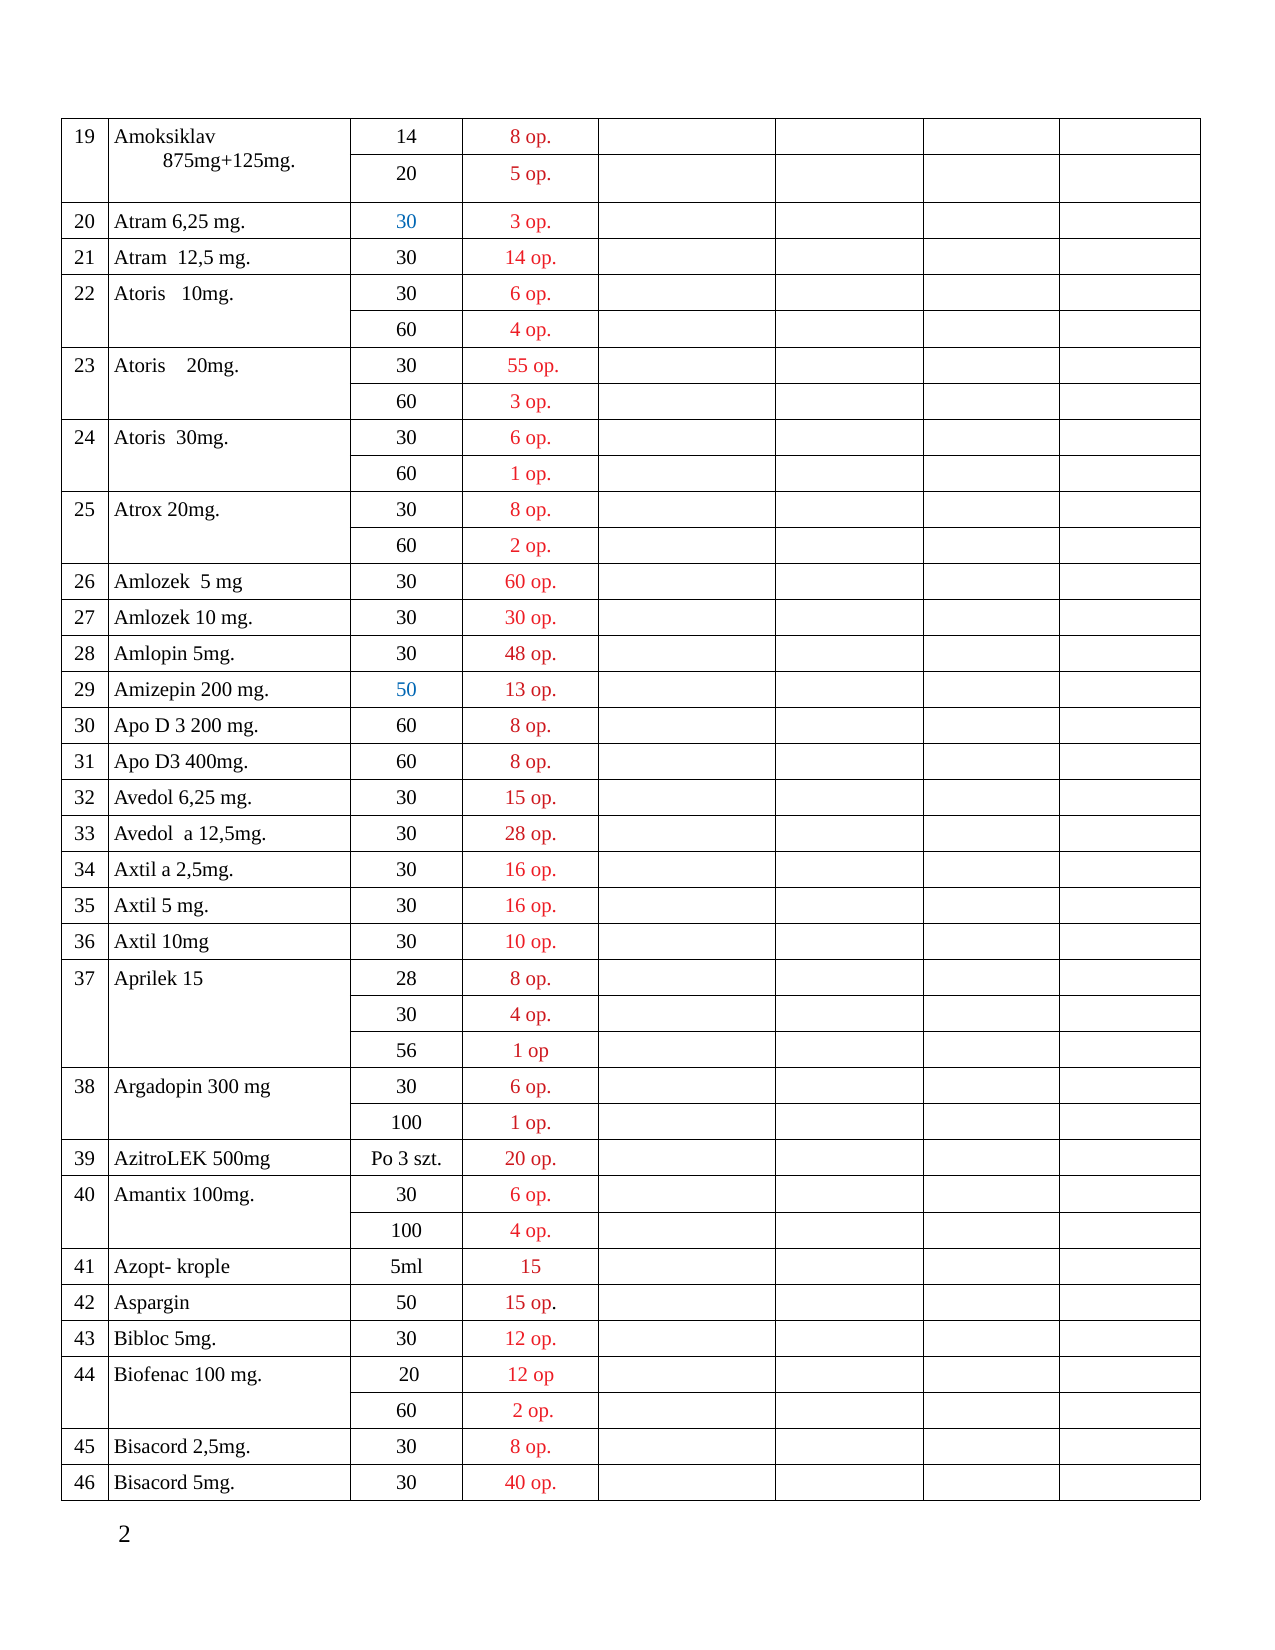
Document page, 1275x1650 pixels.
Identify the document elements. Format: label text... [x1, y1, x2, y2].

table_cell [776, 744, 923, 779]
table_cell 43 [62, 1321, 108, 1356]
table_cell [776, 996, 923, 1031]
table_cell [776, 1465, 923, 1500]
table_cell [599, 780, 775, 815]
table_cell Atoris 10mg. [109, 275, 350, 346]
table_cell Po 3 szt. [351, 1140, 462, 1175]
table_cell [776, 1321, 923, 1356]
table_cell [1060, 492, 1200, 527]
table_cell 5 op. [463, 155, 598, 202]
table_cell 4 op. [463, 1213, 598, 1247]
table_cell Apo D 3 200 mg. [109, 708, 350, 743]
table_cell [776, 600, 923, 635]
table_cell [1060, 960, 1200, 995]
table_cell 16 op. [463, 888, 598, 923]
table_cell 32 [62, 780, 108, 815]
table_cell 30 [351, 924, 462, 959]
table_cell [776, 816, 923, 851]
table_cell 30 [351, 1465, 462, 1500]
table_cell [599, 600, 775, 635]
table_cell [599, 384, 775, 418]
table_cell [1060, 528, 1200, 563]
table_cell 48 op. [463, 636, 598, 671]
table_cell [599, 708, 775, 743]
table_cell [924, 924, 1059, 959]
table_cell [599, 1393, 775, 1428]
table_cell 30 [351, 636, 462, 671]
table_cell 30 [351, 564, 462, 599]
table_cell [924, 1357, 1059, 1392]
table_cell 60 [351, 384, 462, 418]
table_cell [599, 420, 775, 454]
table_cell [1060, 636, 1200, 671]
table_cell 34 [62, 852, 108, 887]
table_cell [1060, 996, 1200, 1031]
table_cell [776, 203, 923, 238]
table_cell [776, 780, 923, 815]
table_cell 15 [463, 1249, 598, 1283]
table_cell [1060, 348, 1200, 382]
table_cell 30 [351, 1429, 462, 1464]
table_cell [924, 203, 1059, 238]
table_cell Avedol a 12,5mg. [109, 816, 350, 851]
table_cell [599, 1032, 775, 1067]
table_cell [599, 528, 775, 563]
table_cell Amoksiklav 875mg+125mg. [109, 119, 350, 202]
table_cell [776, 456, 923, 491]
table_cell [599, 888, 775, 923]
table_cell [924, 888, 1059, 923]
table_cell [776, 275, 923, 310]
table_cell 40 op. [463, 1465, 598, 1500]
table_cell [776, 1104, 923, 1139]
table_cell [924, 311, 1059, 346]
table_cell [1060, 1032, 1200, 1067]
table_cell 22 [62, 275, 108, 346]
table_cell 30 [351, 996, 462, 1031]
table_cell [924, 708, 1059, 743]
table_cell 20 op. [463, 1140, 598, 1175]
table_cell [776, 1285, 923, 1319]
table_cell [599, 1068, 775, 1103]
table_cell Avedol 6,25 mg. [109, 780, 350, 815]
table_cell 30 [351, 600, 462, 635]
table_cell [924, 852, 1059, 887]
table_cell [1060, 155, 1200, 202]
table_cell Bisacord 2,5mg. [109, 1429, 350, 1464]
table_cell [924, 119, 1059, 154]
table_cell [776, 1176, 923, 1211]
table_cell 30 [351, 888, 462, 923]
table_cell [924, 1249, 1059, 1283]
table_cell [599, 1140, 775, 1175]
table_cell [924, 816, 1059, 851]
table_cell Amantix 100mg. [109, 1176, 350, 1247]
table_cell [776, 311, 923, 346]
table_cell [599, 636, 775, 671]
table_cell Axtil 10mg [109, 924, 350, 959]
table_cell 3 op. [463, 384, 598, 418]
table_cell 8 op. [463, 744, 598, 779]
table_cell [776, 119, 923, 154]
table_cell Amizepin 200 mg. [109, 672, 350, 707]
table_cell 2 op. [463, 528, 598, 563]
table_cell Aprilek 15 [109, 960, 350, 1067]
table_cell [1060, 1176, 1200, 1211]
table_cell 5ml [351, 1249, 462, 1283]
table_cell 42 [62, 1285, 108, 1319]
table_cell 30 [351, 852, 462, 887]
table_cell [924, 1393, 1059, 1428]
table_cell [776, 1429, 923, 1464]
table_cell 40 [62, 1176, 108, 1247]
table_cell 6 op. [463, 275, 598, 310]
table_cell [1060, 384, 1200, 418]
table_cell Amlopin 5mg. [109, 636, 350, 671]
table_cell 19 [62, 119, 108, 202]
table_cell [1060, 1140, 1200, 1175]
table_cell [1060, 1285, 1200, 1319]
table_cell 1 op. [463, 1104, 598, 1139]
table_cell [776, 924, 923, 959]
table_cell [776, 1357, 923, 1392]
table_cell 28 [62, 636, 108, 671]
table_cell [599, 155, 775, 202]
table_cell [1060, 1321, 1200, 1356]
table_cell [1060, 672, 1200, 707]
table_cell [599, 492, 775, 527]
table_cell [599, 203, 775, 238]
table_cell 30 op. [463, 600, 598, 635]
table_cell [1060, 816, 1200, 851]
table_cell [924, 1321, 1059, 1356]
table_cell 14 op. [463, 239, 598, 274]
table_cell [599, 996, 775, 1031]
table_cell 60 [351, 708, 462, 743]
table_cell [924, 384, 1059, 418]
table_cell Argadopin 300 mg [109, 1068, 350, 1139]
table_cell 16 op. [463, 852, 598, 887]
table_cell 15 op. [463, 780, 598, 815]
table_cell 60 [351, 528, 462, 563]
table_cell [599, 1104, 775, 1139]
table_cell 26 [62, 564, 108, 599]
table_cell [599, 239, 775, 274]
table_cell [1060, 1104, 1200, 1139]
table_cell [924, 1104, 1059, 1139]
table_cell [1060, 1357, 1200, 1392]
table_cell 30 [351, 348, 462, 382]
table_cell Bisacord 5mg. [109, 1465, 350, 1500]
table_cell [776, 239, 923, 274]
table_cell [599, 119, 775, 154]
table_cell [1060, 744, 1200, 779]
table_cell [776, 420, 923, 454]
table_cell 30 [351, 420, 462, 454]
table_cell 4 op. [463, 996, 598, 1031]
table_cell 38 [62, 1068, 108, 1139]
table_cell 50 [351, 672, 462, 707]
table_cell 28 [351, 960, 462, 995]
table_cell [1060, 1213, 1200, 1247]
table_cell 33 [62, 816, 108, 851]
table_cell 30 [351, 816, 462, 851]
table_cell 1 op [463, 1032, 598, 1067]
table_cell [776, 1213, 923, 1247]
table_cell [924, 1429, 1059, 1464]
table_cell 30 [351, 239, 462, 274]
table_cell 29 [62, 672, 108, 707]
table_cell 50 [351, 1285, 462, 1319]
table_cell 30 [351, 1321, 462, 1356]
table_cell [924, 1465, 1059, 1500]
table_cell Biofenac 100 mg. [109, 1357, 350, 1428]
table_cell [924, 1068, 1059, 1103]
table_cell Axtil 5 mg. [109, 888, 350, 923]
table_cell Bibloc 5mg. [109, 1321, 350, 1356]
table_cell 30 [62, 708, 108, 743]
table_cell [924, 1213, 1059, 1247]
table_cell [599, 564, 775, 599]
table_cell [776, 852, 923, 887]
table_cell [1060, 1249, 1200, 1283]
table_cell Amlozek 10 mg. [109, 600, 350, 635]
table_cell 12 op. [463, 1321, 598, 1356]
table_cell 55 op. [463, 348, 598, 382]
table_cell AzitroLEK 500mg [109, 1140, 350, 1175]
table_cell 30 [351, 275, 462, 310]
table_cell 8 op. [463, 492, 598, 527]
table_cell [599, 816, 775, 851]
table_cell [599, 1213, 775, 1247]
table_cell 60 op. [463, 564, 598, 599]
table_cell 21 [62, 239, 108, 274]
table_cell [776, 888, 923, 923]
table_cell [776, 564, 923, 599]
table_cell 60 [351, 744, 462, 779]
table_cell [776, 492, 923, 527]
table_cell 8 op. [463, 708, 598, 743]
table_cell [924, 600, 1059, 635]
table_cell [599, 1176, 775, 1211]
table_cell 12 op [463, 1357, 598, 1392]
table_cell [1060, 1465, 1200, 1500]
table_cell 8 op. [463, 1429, 598, 1464]
table_cell [599, 1285, 775, 1319]
table_cell [924, 1285, 1059, 1319]
table_cell Atoris 20mg. [109, 348, 350, 418]
table_cell 30 [351, 492, 462, 527]
table_cell 4 op. [463, 311, 598, 346]
table_cell 20 [351, 1357, 462, 1392]
table_cell [776, 1032, 923, 1067]
table_cell [1060, 600, 1200, 635]
table_cell 14 [351, 119, 462, 154]
table_cell [1060, 924, 1200, 959]
table_cell [1060, 888, 1200, 923]
table_cell [1060, 119, 1200, 154]
table_cell [599, 1429, 775, 1464]
table_cell [776, 1140, 923, 1175]
table_cell 24 [62, 420, 108, 491]
table_cell 56 [351, 1032, 462, 1067]
table_cell Atram 12,5 mg. [109, 239, 350, 274]
table_cell 37 [62, 960, 108, 1067]
table_cell 39 [62, 1140, 108, 1175]
table_cell 20 [62, 203, 108, 238]
table_cell [924, 960, 1059, 995]
table_cell 8 op. [463, 119, 598, 154]
table_cell [924, 275, 1059, 310]
table_cell [1060, 456, 1200, 491]
table_cell 36 [62, 924, 108, 959]
table_cell 1 op. [463, 456, 598, 491]
table_cell [924, 564, 1059, 599]
table_cell [776, 672, 923, 707]
table_cell 2 op. [463, 1393, 598, 1428]
table_cell [1060, 852, 1200, 887]
table_cell 35 [62, 888, 108, 923]
table_cell Aspargin [109, 1285, 350, 1319]
table_cell [924, 744, 1059, 779]
table_cell [924, 420, 1059, 454]
table_cell [599, 348, 775, 382]
table_cell [599, 852, 775, 887]
table_cell Apo D3 400mg. [109, 744, 350, 779]
table_cell [924, 348, 1059, 382]
table_cell [924, 456, 1059, 491]
table_cell [776, 528, 923, 563]
table_cell [1060, 239, 1200, 274]
table_cell [1060, 708, 1200, 743]
table_cell 25 [62, 492, 108, 563]
table_cell [776, 960, 923, 995]
table_cell [1060, 203, 1200, 238]
table_cell [599, 456, 775, 491]
table_cell 13 op. [463, 672, 598, 707]
table_cell [924, 780, 1059, 815]
table_cell Amlozek 5 mg [109, 564, 350, 599]
table_cell [776, 348, 923, 382]
table_cell [776, 1393, 923, 1428]
table_cell 41 [62, 1249, 108, 1283]
table_cell 46 [62, 1465, 108, 1500]
table_cell [599, 1357, 775, 1392]
table_cell [599, 924, 775, 959]
table_cell 6 op. [463, 1068, 598, 1103]
table_cell 30 [351, 1176, 462, 1211]
table_cell [1060, 564, 1200, 599]
table_cell 6 op. [463, 1176, 598, 1211]
table_cell 60 [351, 1393, 462, 1428]
table_cell [599, 744, 775, 779]
table_cell Azopt- krople [109, 1249, 350, 1283]
table_cell [1060, 1429, 1200, 1464]
table_cell 28 op. [463, 816, 598, 851]
table_cell [599, 275, 775, 310]
table_cell Atrox 20mg. [109, 492, 350, 563]
table_cell 100 [351, 1104, 462, 1139]
table_cell 20 [351, 155, 462, 202]
table_cell 10 op. [463, 924, 598, 959]
table_cell 30 [351, 203, 462, 238]
table_cell [776, 155, 923, 202]
table_cell [599, 672, 775, 707]
table_cell [924, 155, 1059, 202]
table_cell [924, 672, 1059, 707]
table_cell Atram 6,25 mg. [109, 203, 350, 238]
table_cell [1060, 420, 1200, 454]
table_cell [924, 996, 1059, 1031]
table_cell [1060, 311, 1200, 346]
table_cell 60 [351, 311, 462, 346]
table_cell [924, 492, 1059, 527]
table_cell Atoris 30mg. [109, 420, 350, 491]
table_cell [1060, 1068, 1200, 1103]
table_cell 8 op. [463, 960, 598, 995]
table_cell [776, 1068, 923, 1103]
table_cell [924, 1032, 1059, 1067]
table_cell [1060, 780, 1200, 815]
table_cell 30 [351, 1068, 462, 1103]
table_cell 45 [62, 1429, 108, 1464]
table_cell [776, 708, 923, 743]
table_cell 6 op. [463, 420, 598, 454]
table_cell 44 [62, 1357, 108, 1428]
table_cell 31 [62, 744, 108, 779]
table_cell [599, 1321, 775, 1356]
table_cell 3 op. [463, 203, 598, 238]
table_cell 23 [62, 348, 108, 418]
table_cell [924, 528, 1059, 563]
table_cell [776, 636, 923, 671]
table_cell [599, 1465, 775, 1500]
table_cell 30 [351, 780, 462, 815]
table_cell 100 [351, 1213, 462, 1247]
table_cell [599, 1249, 775, 1283]
table_cell [924, 1140, 1059, 1175]
table_cell [599, 960, 775, 995]
table_cell 15 op. [463, 1285, 598, 1319]
table_cell [924, 1176, 1059, 1211]
table_cell [924, 239, 1059, 274]
table_cell [1060, 1393, 1200, 1428]
table_cell [776, 1249, 923, 1283]
table_cell [776, 384, 923, 418]
table_cell [924, 636, 1059, 671]
table_cell [1060, 275, 1200, 310]
table_cell 27 [62, 600, 108, 635]
table_cell Axtil a 2,5mg. [109, 852, 350, 887]
table_cell 60 [351, 456, 462, 491]
table_cell [599, 311, 775, 346]
